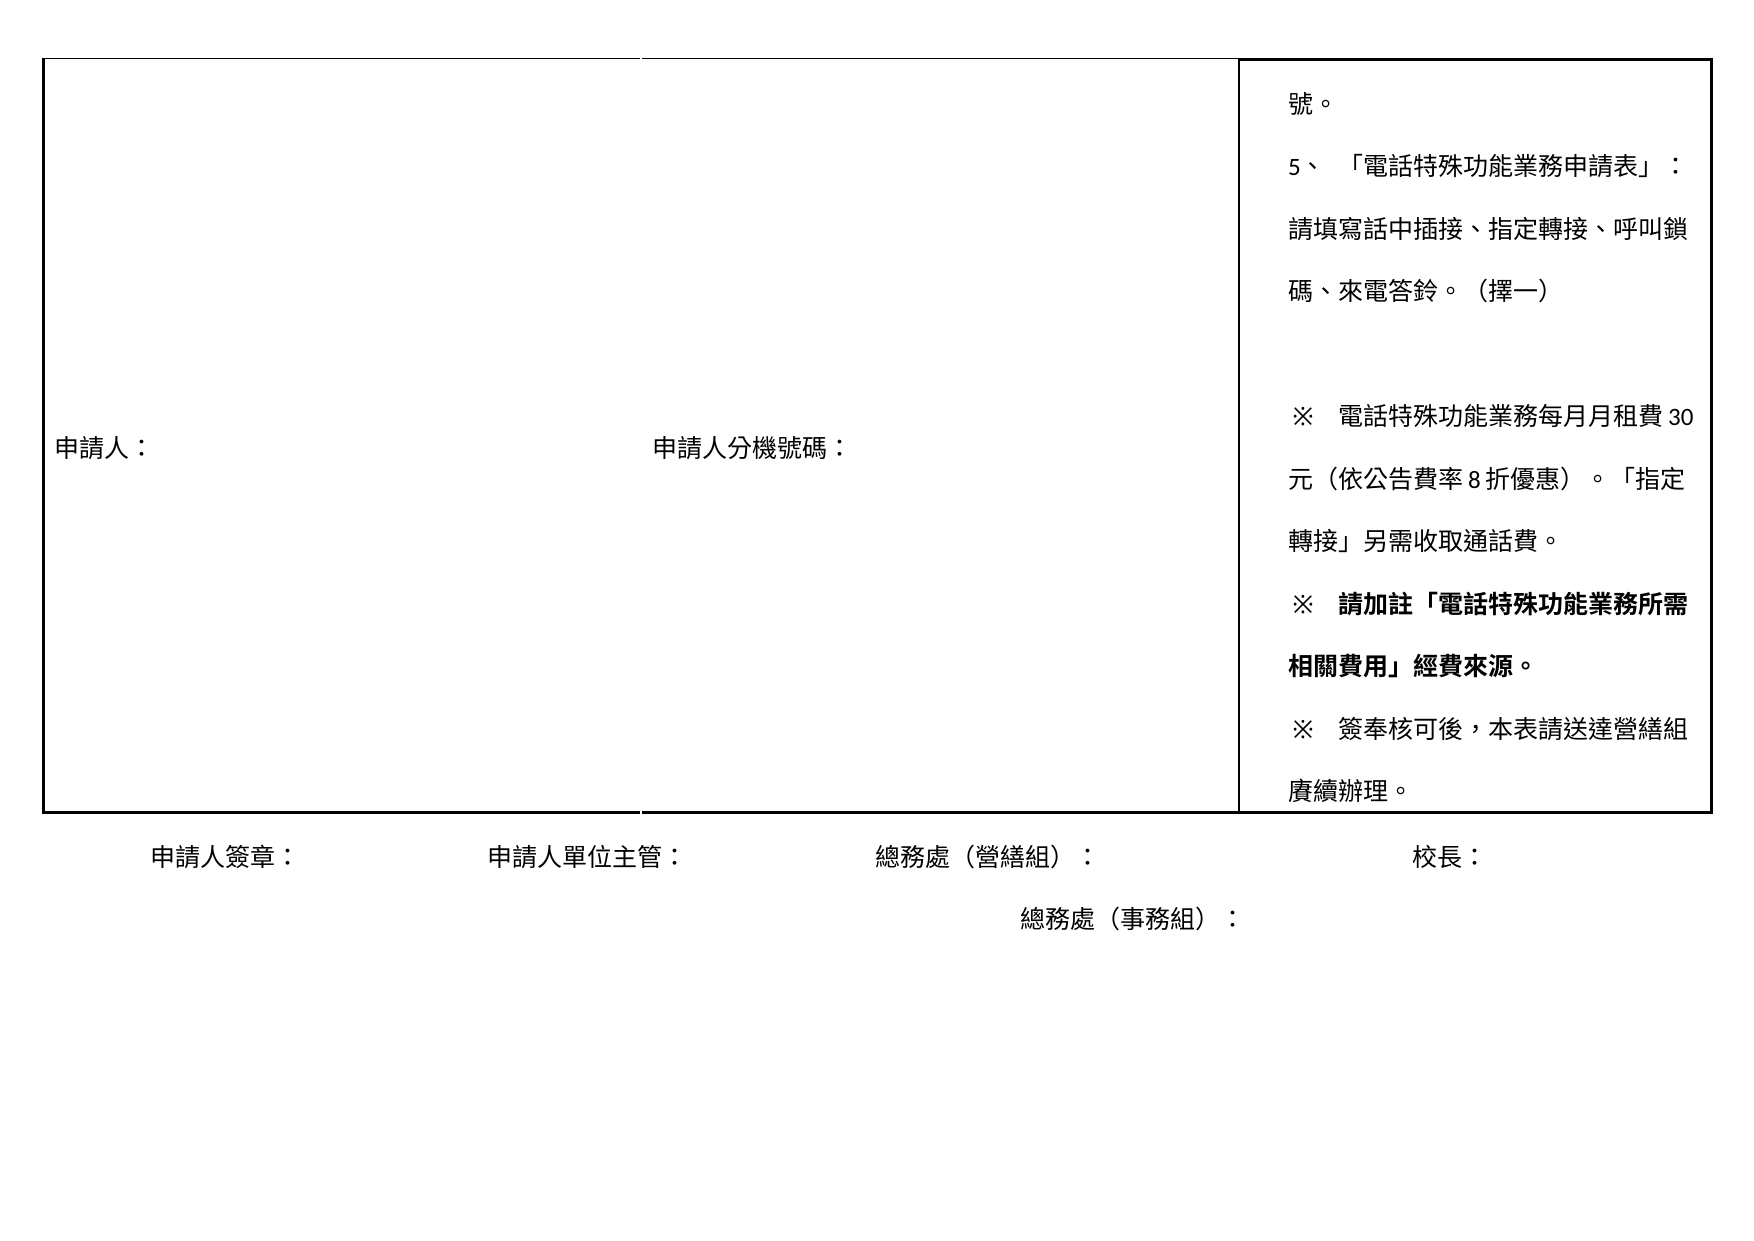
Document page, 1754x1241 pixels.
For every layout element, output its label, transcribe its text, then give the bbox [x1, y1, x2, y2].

text 申請人簽章： 申請人單位主管： 總務處（營繕組）： 校長： [150, 814, 1604, 876]
table_cell 「分機號碼」：請填寫完整分機號碼。（7位數字）。 「單位名稱」：請填寫使用者所屬一級單位及二級單位。（倘無二級單位者免填） 「使用者」：請填寫使用者完整姓名（工讀生、傳真機除外）。倘若使用者為各級主管時，請填寫主管職稱（如主任、組長等）。 「話機裝設位置」：請填寫建築物名稱、樓層、辦公室名稱、空間編號。 「電話特殊功能業務申請表」：請填寫話中插接、指定轉接、呼叫鎖碼、來電答鈴。（擇一） 電話特殊功能業務每月月租費30元（依公告費率8折優惠）。「指定轉接」另需收取通話費。 請加註「電話特殊功能業務所需相關費用」經費來源。 簽奉核可後，本表請送達營繕組賡續辦理。 [1240, 61, 1710, 811]
table_cell 申請人分機號碼： [642, 59, 1238, 811]
table_cell 申請人： [45, 59, 640, 811]
text 總務處（事務組）： [150, 876, 1604, 939]
